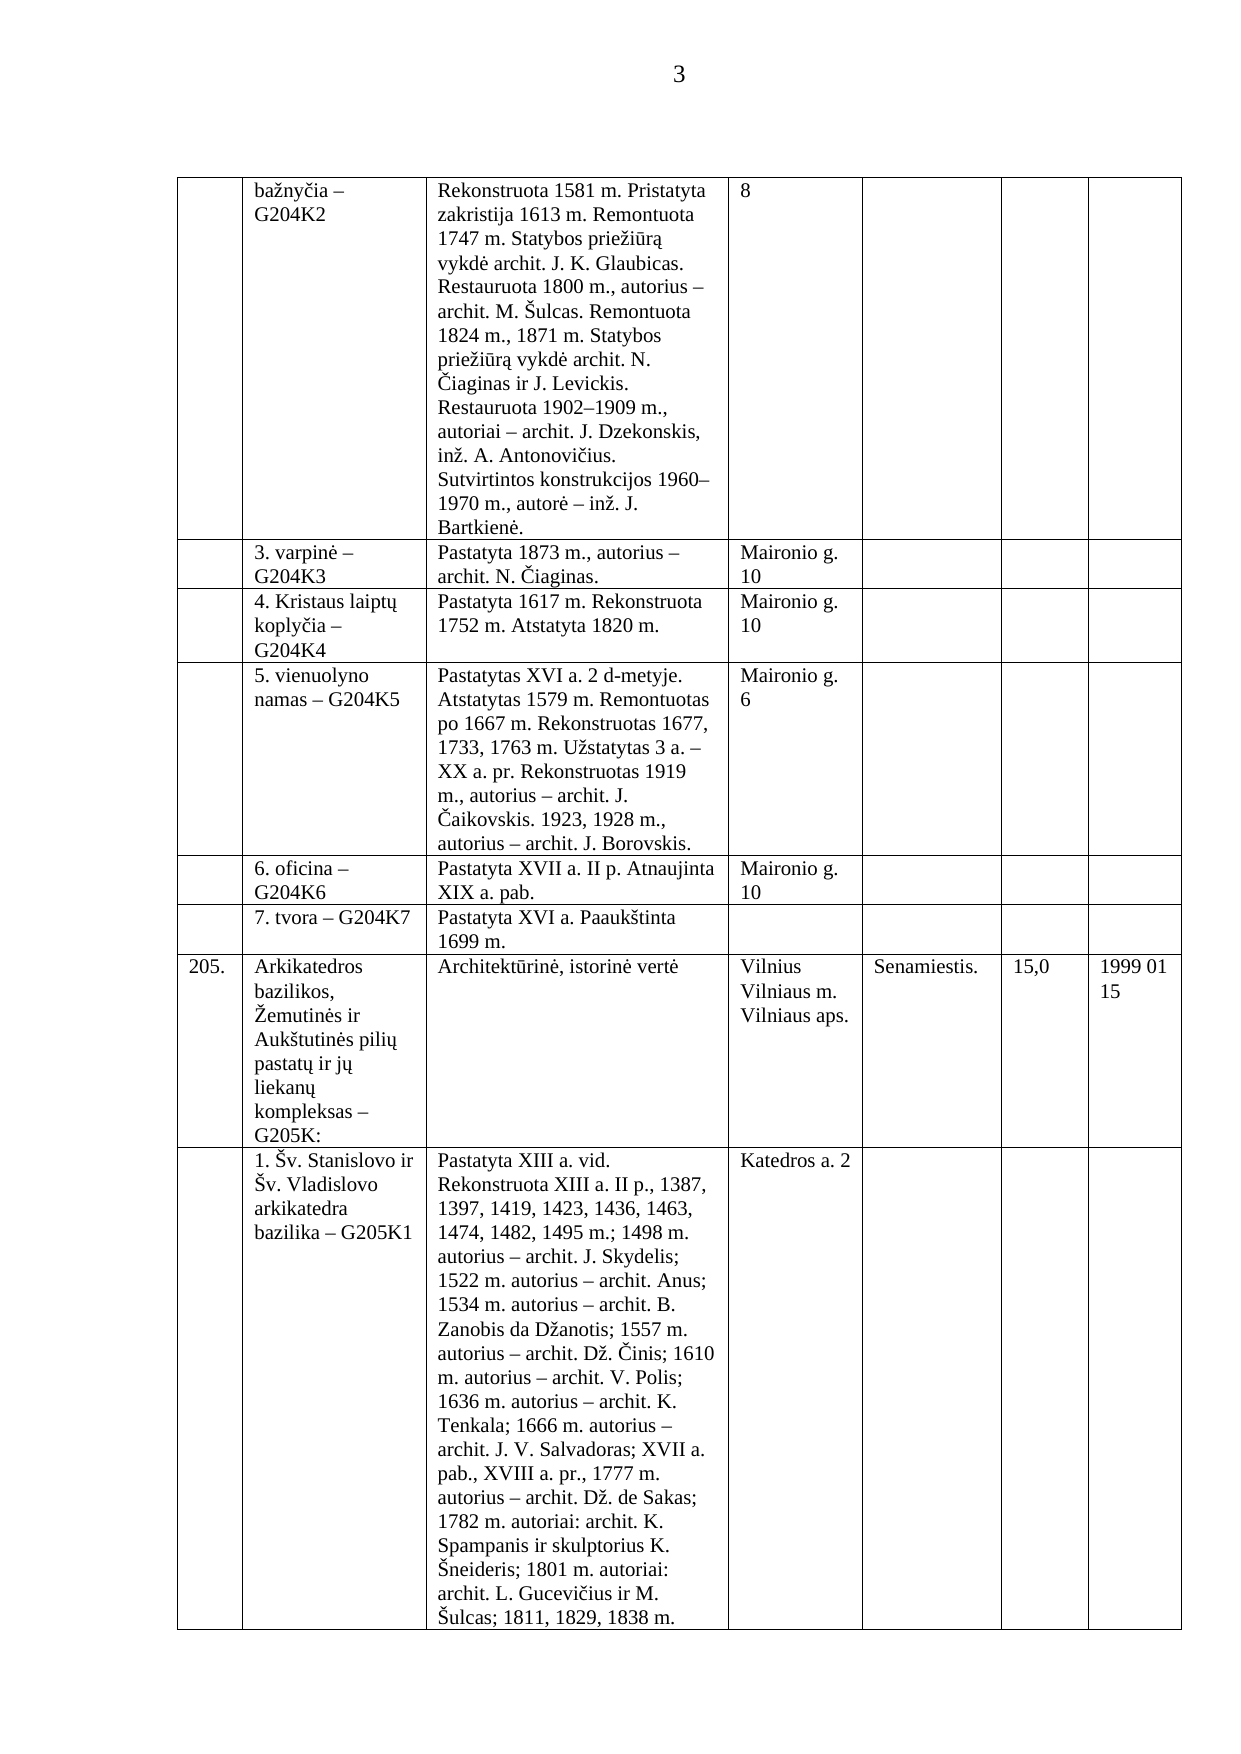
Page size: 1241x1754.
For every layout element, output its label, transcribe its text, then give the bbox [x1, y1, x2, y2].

table_cell [1002, 589, 1088, 662]
table_cell [1089, 905, 1181, 953]
table_cell [863, 540, 1001, 588]
table_cell [1002, 663, 1088, 855]
table_cell 1. Šv. Stanislovo ir Šv. Vladislovo arkikatedra bazilika – G205K1 [243, 1148, 426, 1629]
table_cell [863, 1148, 1001, 1629]
table_cell Pastatyta 1873 m., autorius – archit. N. Čiaginas. [427, 540, 728, 588]
table_cell [863, 178, 1001, 539]
table_cell Pastatyta 1617 m. Rekonstruota 1752 m. Atstatyta 1820 m. [427, 589, 728, 662]
table_cell [1002, 856, 1088, 904]
table_cell 4. Kristaus laiptų koplyčia – G204K4 [243, 589, 426, 662]
table_cell 5. vienuolyno namas – G204K5 [243, 663, 426, 855]
table_cell 15,0 [1002, 955, 1088, 1147]
table_cell [1089, 540, 1181, 588]
table_cell Senamiestis. [863, 955, 1001, 1147]
table_cell 1999 01 15 [1089, 955, 1181, 1147]
table_cell [1002, 905, 1088, 953]
table_cell [178, 856, 242, 904]
table_cell [1089, 663, 1181, 855]
table_cell Maironio g. 10 [729, 856, 862, 904]
table_cell bažnyčia – G204K2 [243, 178, 426, 539]
table_cell [1002, 540, 1088, 588]
table_cell [863, 589, 1001, 662]
table_cell [1002, 178, 1088, 539]
table_cell Pastatytas XVI a. 2 d-metyje. Atstatytas 1579 m. Remontuotas po 1667 m. Rekonstruotas 1677, 1733, 1763 m. Užstatytas 3 a. – XX a. pr. Rekonstruotas 1919 m., autorius – archit. J. Čaikovskis. 1923, 1928 m., autorius – archit. J. Borovskis. [427, 663, 728, 855]
table_cell [178, 1148, 242, 1629]
table_cell [178, 589, 242, 662]
table_cell [863, 663, 1001, 855]
table_cell [1089, 1148, 1181, 1629]
table_cell Pastatyta XIII a. vid. Rekonstruota XIII a. II p., 1387, 1397, 1419, 1423, 1436, 1463, 1474, 1482, 1495 m.; 1498 m. autorius – archit. J. Skydelis; 1522 m. autorius – archit. Anus; 1534 m. autorius – archit. B. Zanobis da Džanotis; 1557 m. autorius – archit. Dž. Činis; 1610 m. autorius – archit. V. Polis; 1636 m. autorius – archit. K. Tenkala; 1666 m. autorius – archit. J. V. Salvadoras; XVII a. pab., XVIII a. pr., 1777 m. autorius – archit. Dž. de Sakas; 1782 m. autoriai: archit. K. Spampanis ir skulptorius K. Šneideris; 1801 m. autoriai: archit. L. Gucevičius ir M. Šulcas; 1811, 1829, 1838 m. [427, 1148, 728, 1629]
table_cell 205. [178, 955, 242, 1147]
table_cell Katedros a. 2 [729, 1148, 862, 1629]
table_cell [863, 856, 1001, 904]
table_cell [178, 540, 242, 588]
table_cell Arkikatedros bazilikos, Žemutinės ir Aukštutinės pilių pastatų ir jų liekanų kompleksas – G205K: [243, 955, 426, 1147]
table_cell [178, 663, 242, 855]
table_cell 6. oficina – G204K6 [243, 856, 426, 904]
table_cell [178, 905, 242, 953]
table_cell Maironio g. 6 [729, 663, 862, 855]
table_cell [1089, 178, 1181, 539]
table_cell [1089, 589, 1181, 662]
table_cell [1002, 1148, 1088, 1629]
table_cell [178, 178, 242, 539]
table_cell [863, 905, 1001, 953]
table_cell Architektūrinė, istorinė vertė [427, 955, 728, 1147]
table_cell [729, 905, 862, 953]
table_cell 3. varpinė – G204K3 [243, 540, 426, 588]
table_cell [1089, 856, 1181, 904]
table_cell Pastatyta XVII a. II p. Atnaujinta XIX a. pab. [427, 856, 728, 904]
table_cell Pastatyta XVI a. Paaukštinta 1699 m. [427, 905, 728, 953]
table_cell Maironio g. 10 [729, 589, 862, 662]
table_cell Rekonstruota 1581 m. Pristatyta zakristija 1613 m. Remontuota 1747 m. Statybos priežiūrą vykdė archit. J. K. Glaubicas. Restauruota 1800 m., autorius – archit. M. Šulcas. Remontuota 1824 m., 1871 m. Statybos priežiūrą vykdė archit. N. Čiaginas ir J. Levickis. Restauruota 1902–1909 m., autoriai – archit. J. Dzekonskis, inž. A. Antonovičius. Sutvirtintos konstrukcijos 1960–1970 m., autorė – inž. J. Bartkienė. [427, 178, 728, 539]
table_cell 8 [729, 178, 862, 539]
table_cell Vilnius Vilniaus m. Vilniaus aps. [729, 955, 862, 1147]
table_cell 7. tvora – G204K7 [243, 905, 426, 953]
table_cell Maironio g. 10 [729, 540, 862, 588]
